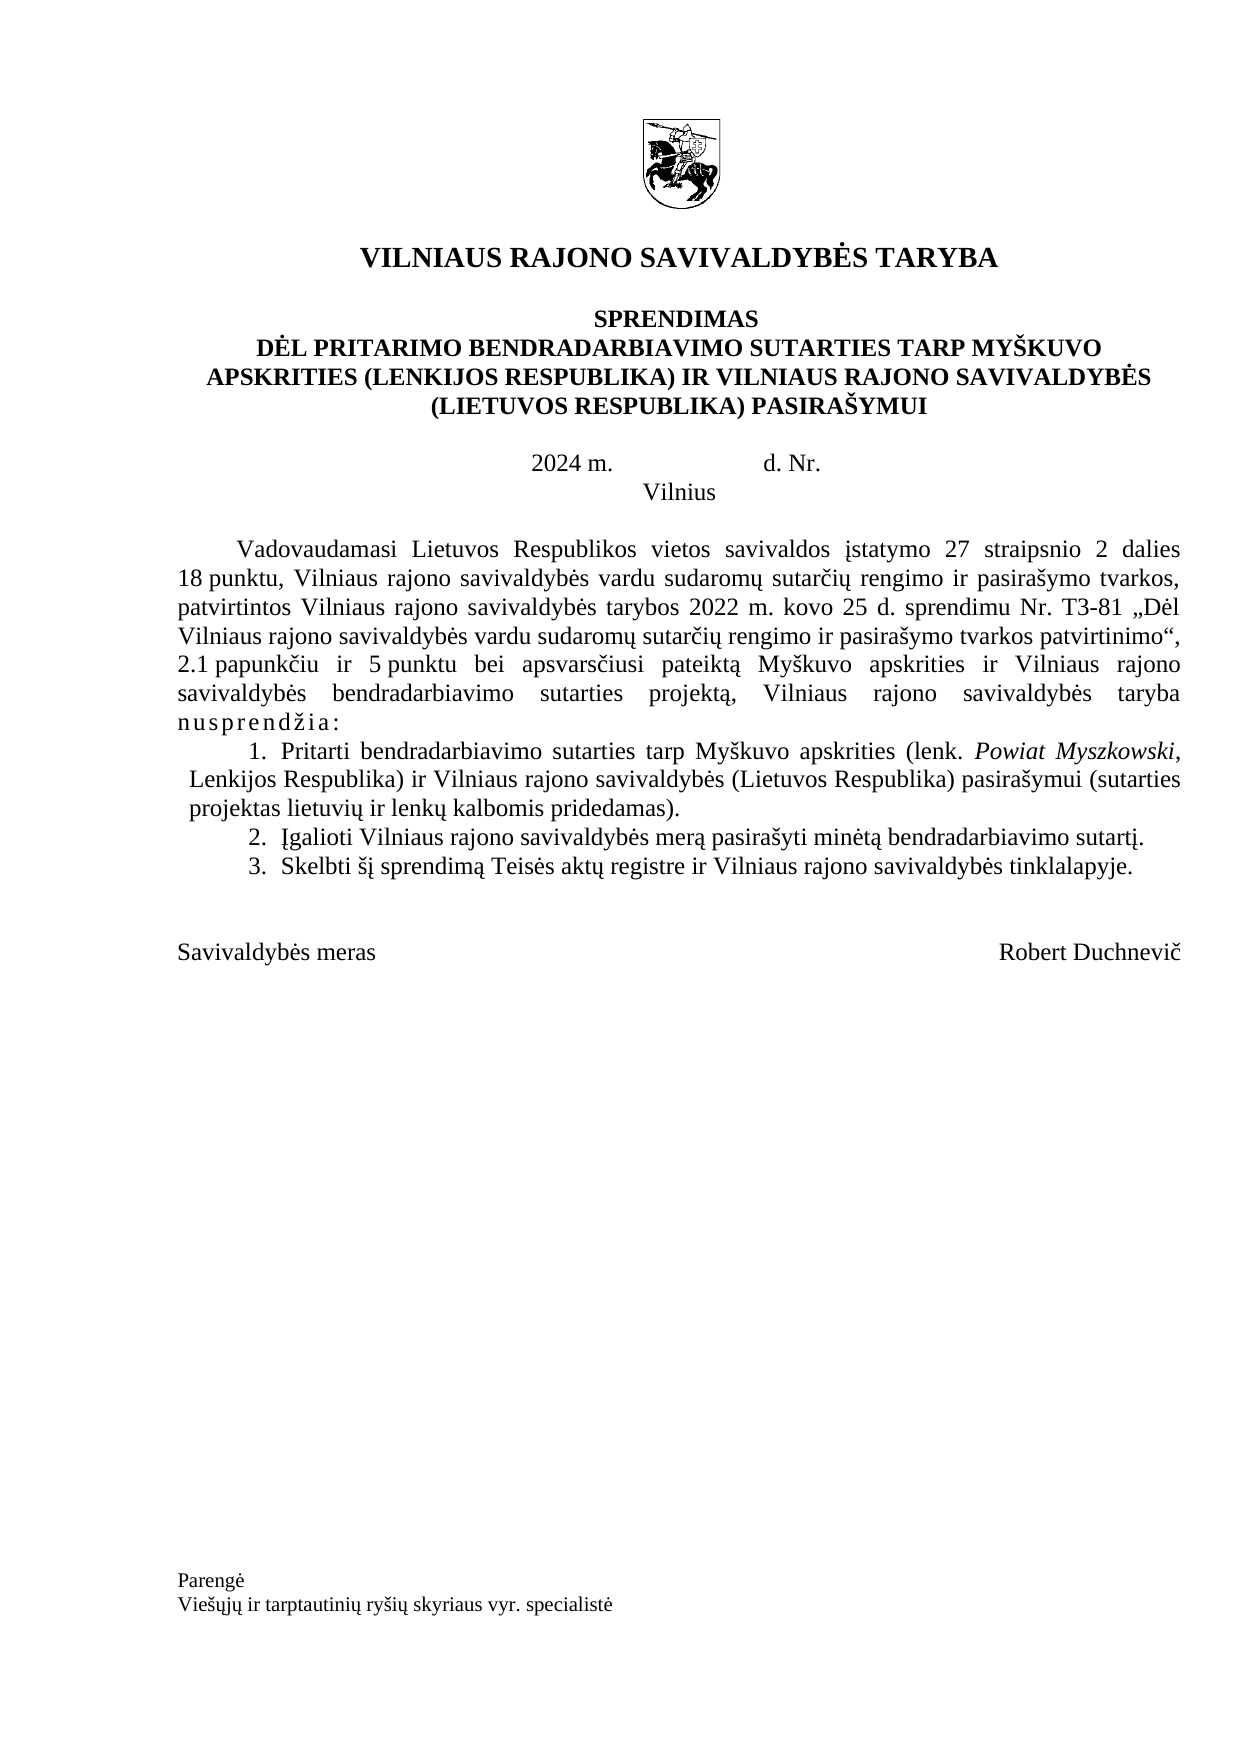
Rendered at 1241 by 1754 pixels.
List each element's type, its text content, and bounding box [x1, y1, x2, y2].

text Vadovaudamasi Lietuvos Respublikos vietos savivaldos įstatymo 27 straipsnio 2 dalies 18 punktu, Vilniaus rajono savivaldybės vardu sudaromų sutarčių rengimo ir pasirašymo tvarkos, patvirtintos Vilniaus rajono savivaldybės tarybos 2022 m. kovo 25 d. sprendimu Nr. T3-81 „Dėl Vilniaus rajono savivaldybės vardu sudaromų sutarčių rengimo ir pasirašymo tvarkos patvirtinimo“, 2.1 papunkčiu ir 5 punktu bei apsvarsčiusi pateiktą Myškuvo apskrities ir Vilniaus rajono savivaldybės bendradarbiavimo sutarties projektą, Vilniaus rajono savivaldybės taryba nusprendžia: [177, 534, 1181, 736]
table_header Robert Duchnevič [679, 937, 1180, 966]
text 3. Skelbti šį sprendimą Teisės aktų registre ir Vilniaus rajono savivaldybės tinklalapyje. [189, 851, 1181, 879]
text VILNIAUS RAJONO SAVIVALDYBĖS TARYBA [177, 240, 1181, 273]
table_header Savivaldybės meras [177, 937, 679, 966]
text 1. Pritarti bendradarbiavimo sutarties tarp Myškuvo apskrities (lenk. Powiat Myszkowski, Lenkijos Respublika) ir Vilniaus rajono savivaldybės (Lietuvos Respublika) pasirašymui (sutarties projektas lietuvių ir lenkų kalbomis pridedamas). [189, 736, 1181, 822]
text 2024 m. d. Nr. [177, 448, 1181, 477]
text Parengė [177, 1568, 1181, 1592]
text DĖL PRITARIMO BENDRADARBIAVIMO SUTARTIES TARP MYŠKUVO APSKRITIES (LENKIJOS RESPUBLIKA) IR VILNIAUS RAJONO SAVIVALDYBĖS (LIETUVOS RESPUBLIKA) PASIRAŠYMUI [177, 333, 1181, 419]
text Viešųjų ir tarptautinių ryšių skyriaus vyr. specialistė [177, 1592, 1181, 1616]
text SPRENDIMAS [177, 304, 1181, 333]
text Vilnius [177, 477, 1181, 506]
text 2. Įgalioti Vilniaus rajono savivaldybės merą pasirašyti minėtą bendradarbiavimo sutartį. [189, 822, 1181, 851]
